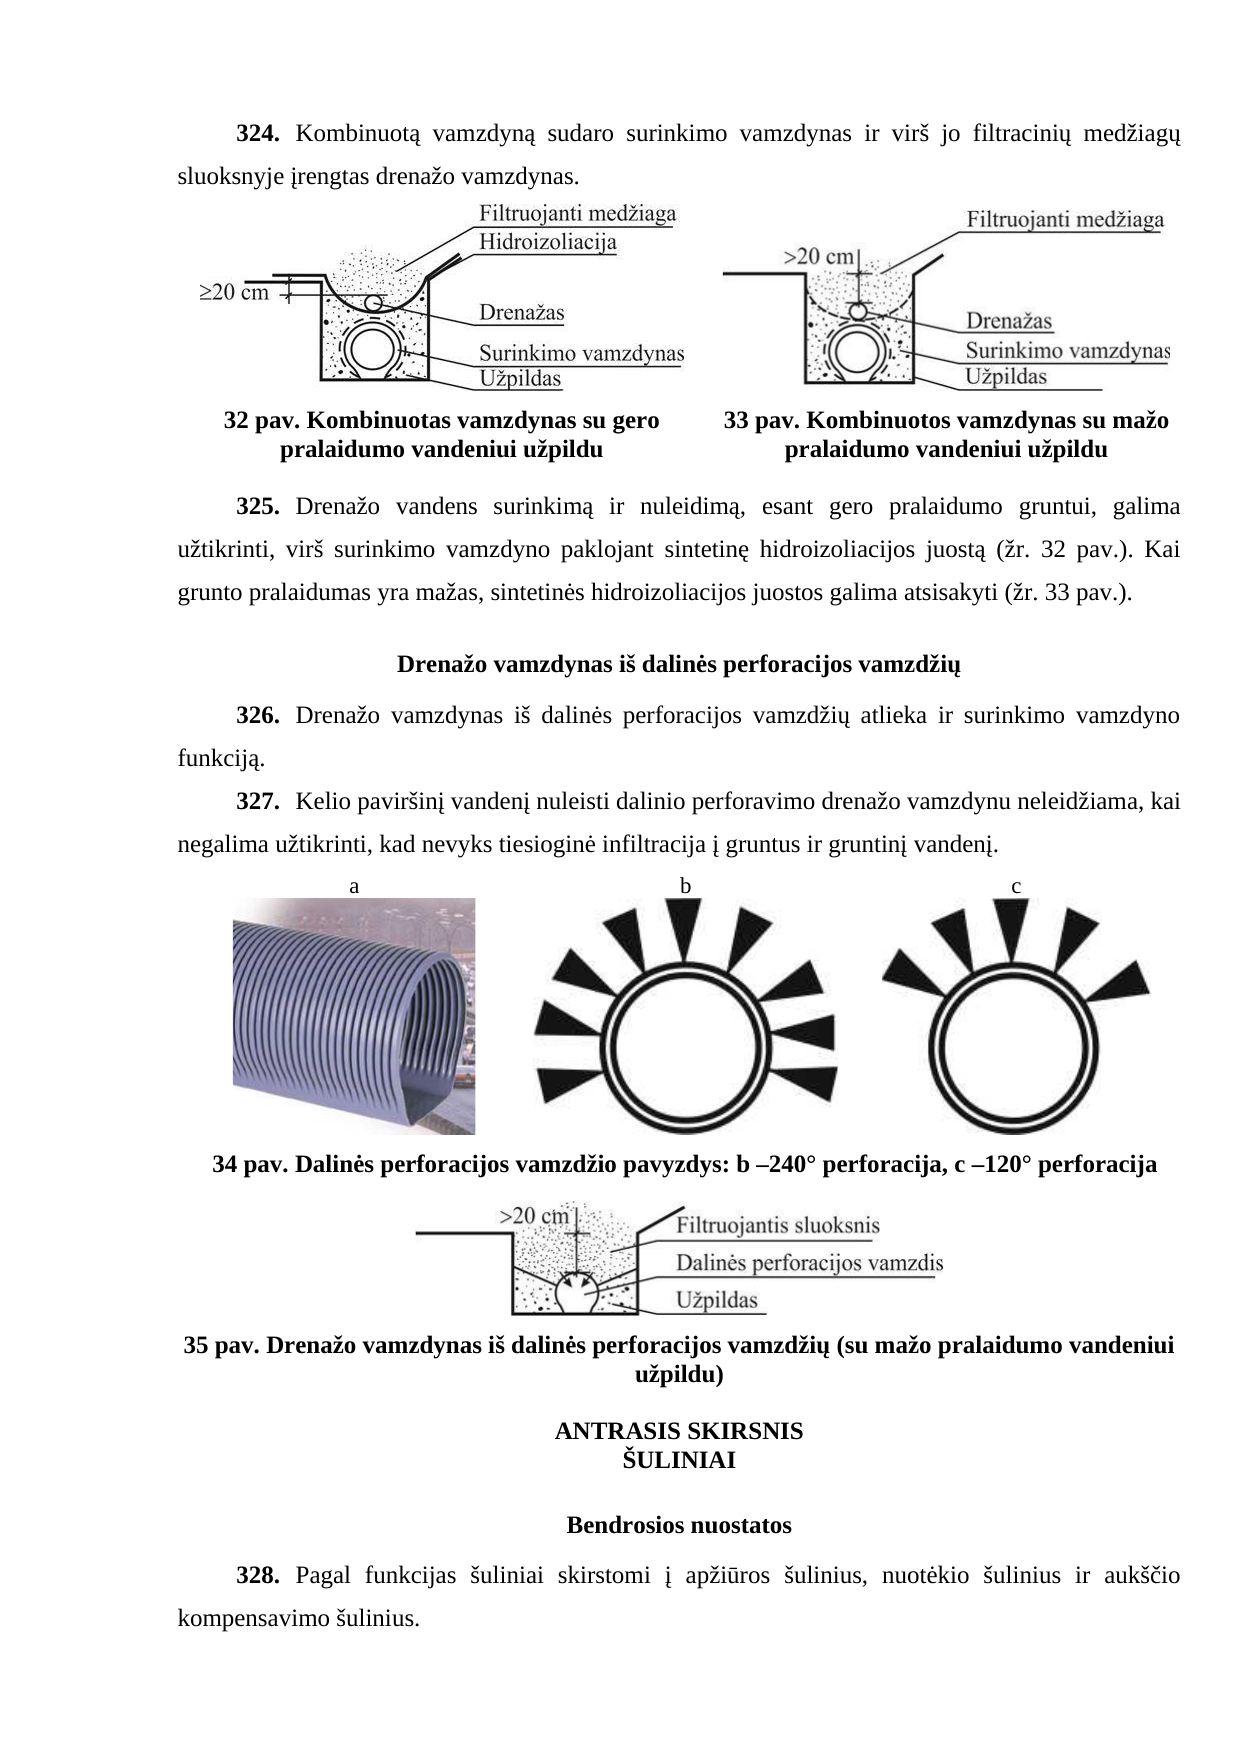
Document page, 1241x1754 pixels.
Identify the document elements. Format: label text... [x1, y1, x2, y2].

table_cell 34 pav. Dalinės perforacijos vamzdžio pavyzdys: b –240° perforacija, c –120° perforacija [189, 1149, 1181, 1178]
text 325. Drenažo vandens surinkimą ir nuleidimą, esant gero pralaidumo gruntui, galima užtikrinti, virš surinkimo vamzdyno paklojant sintetinę hidroizoliacijos juostą (žr. 32 pav.). Kai grunto pralaidumas yra mažas, sintetinės hidroizoliacijos juostos galima atsisakyti (žr. 33 pav.). [177, 491, 1181, 606]
text 35 pav. Drenažo vamzdynas iš dalinės perforacijos vamzdžių (su mažo pralaidumo vandeniui užpildu) [177, 1330, 1181, 1387]
table_header a [189, 872, 520, 898]
text ANTRASIS SKIRSNIS [177, 1416, 1181, 1445]
text 324. Kombinuotą vamzdyną sudaro surinkimo vamzdynas ir virš jo filtracinių medžiagų sluoksnyje įrengtas drenažo vamzdynas. [177, 118, 1181, 190]
text 327. Kelio paviršinį vandenį nuleisti dalinio perforavimo drenažo vamzdynu neleidžiama, kai negalima užtikrinti, kad nevyks tiesioginė infiltracija į gruntus ir gruntinį vandenį. [177, 786, 1181, 858]
table_cell [851, 899, 1181, 1149]
table_header c [851, 872, 1181, 898]
table_cell [189, 899, 520, 1149]
table_cell [520, 899, 851, 1149]
text 328. Pagal funkcijas šuliniai skirstomi į apžiūros šulinius, nuotėkio šulinius ir aukščio kompensavimo šulinius. [177, 1560, 1181, 1632]
text ŠULINIAI [177, 1445, 1181, 1474]
table_header b [520, 872, 851, 898]
text 326. Drenažo vamzdynas iš dalinės perforacijos vamzdžių atlieka ir surinkimo vamzdyno funkciją. [177, 700, 1181, 772]
table_header [695, 204, 1197, 405]
text Drenažo vamzdynas iš dalinės perforacijos vamzdžių [177, 649, 1181, 678]
table_header [189, 204, 695, 405]
text Bendrosios nuostatos [177, 1510, 1181, 1538]
table_cell 32 pav. Kombinuotas vamzdynas su gero pralaidumo vandeniui užpildu [189, 405, 695, 462]
table_cell 33 pav. Kombinuotos vamzdynas su mažo pralaidumo vandeniui užpildu [695, 405, 1197, 462]
